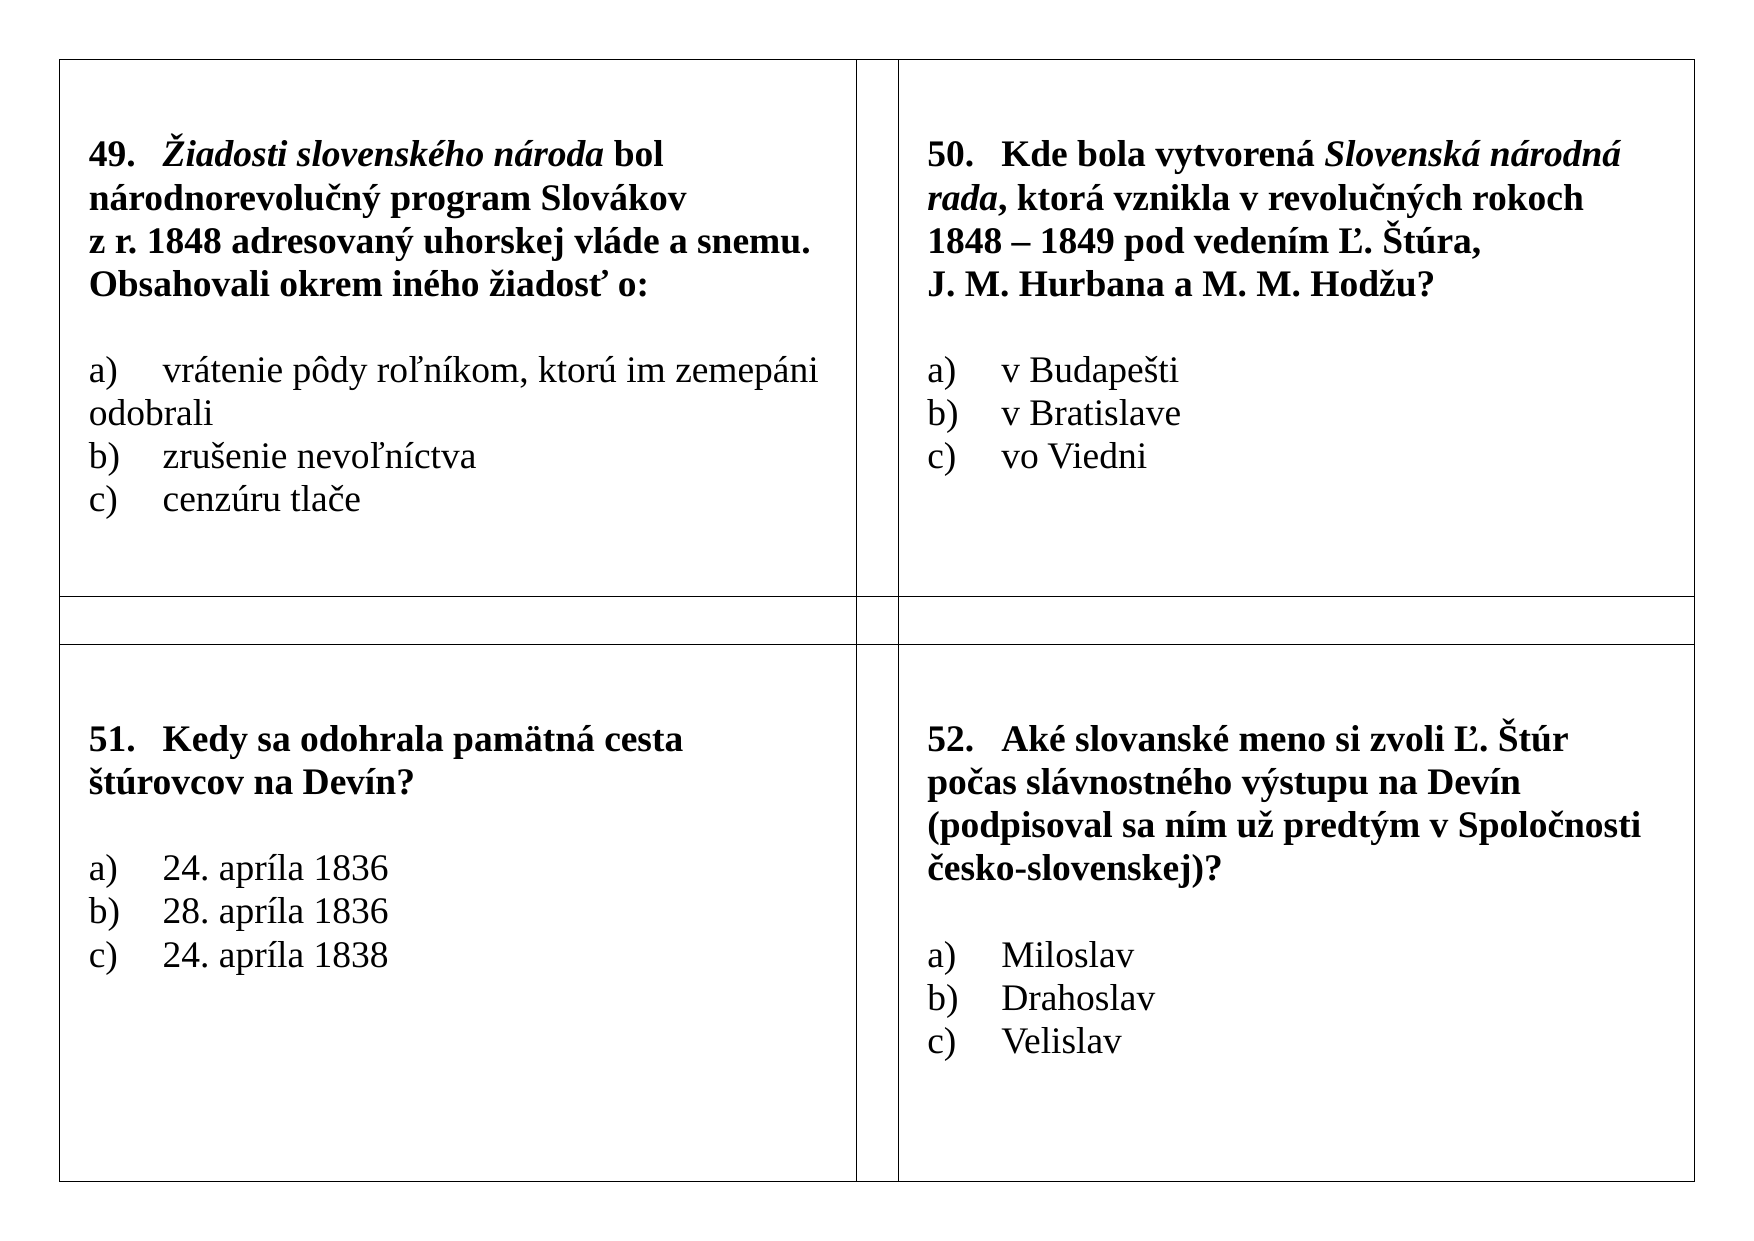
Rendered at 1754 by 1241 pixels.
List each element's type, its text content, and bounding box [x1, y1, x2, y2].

table_cell [857, 645, 898, 1181]
table_header 50. Kde bola vytvorená Slovenská národná rada, ktorá vznikla v revolučných rokoch 1848 – 1849 pod vedením Ľ. Štúra, J. M. Hurbana a M. M. Hodžu? a) v Budapešti b) v Bratislave c) vo Viedni [899, 60, 1694, 596]
table_cell 52. Aké slovanské meno si zvoli Ľ. Štúr počas slávnostného výstupu na Devín (podpisoval sa ním už predtým v Spoločnosti česko-slovenskej)? a) Miloslav b) Drahoslav c) Velislav [899, 645, 1694, 1181]
table_header 49. Žiadosti slovenského národa bol národnorevolučný program Slovákov z r. 1848 adresovaný uhorskej vláde a snemu. Obsahovali okrem iného žiadosť o: a) vrátenie pôdy roľníkom, ktorú im zemepáni odobrali b) zrušenie nevoľníctva c) cenzúru tlače [60, 60, 856, 596]
table_cell 51. Kedy sa odohrala pamätná cesta štúrovcov na Devín? a) 24. apríla 1836 b) 28. apríla 1836 c) 24. apríla 1838 [60, 645, 856, 1181]
table_header [857, 60, 898, 596]
table_cell [899, 597, 1694, 644]
table_cell [857, 597, 898, 644]
table_cell [60, 597, 856, 644]
